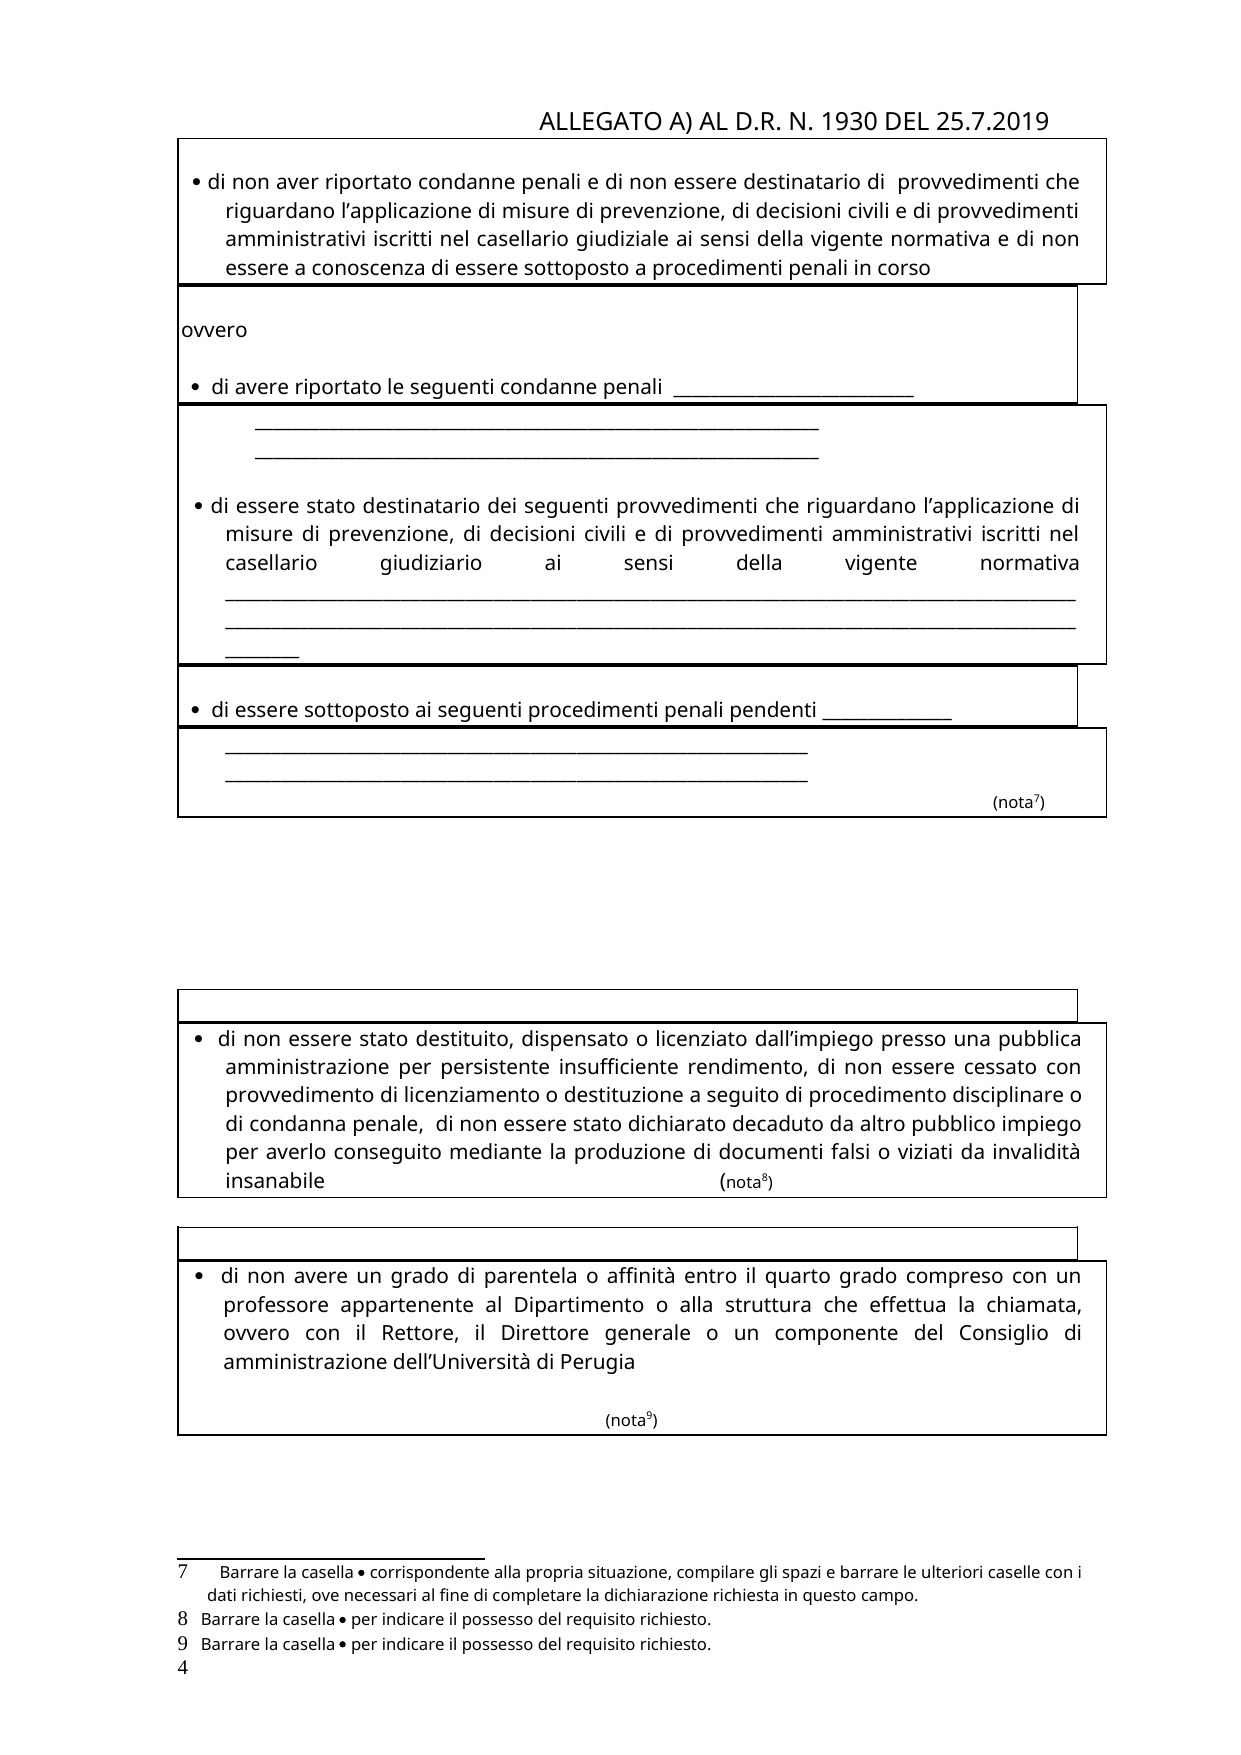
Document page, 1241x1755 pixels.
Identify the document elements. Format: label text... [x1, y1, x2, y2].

subtitle ovvero [179, 313, 1077, 343]
subtitle _______________________________________________________________ [179, 756, 1106, 784]
subtitle  di non aver riportato condanne penali e di non essere destinatario di provvedimenti che riguardano l’applicazione di misure di prevenzione, di decisioni civili e di provvedimenti amministrativi iscritti nel casellario giudiziale ai sensi della vigente normativa e di non essere a conoscenza di essere sottoposto a procedimenti penali in corso [179, 166, 1106, 283]
text Barrare la casella  corrispondente alla propria situazione, compilare gli spazi e barrare le ulteriori caselle con i dati richiesti, ove necessari al fine di completare la dichiarazione richiesta in questo campo. [177, 1559, 1107, 1606]
subtitle  di avere riportato le seguenti condanne penali __________________________ [179, 370, 1077, 402]
subtitle  di non avere un grado di parentela o affinità entro il quarto grado compreso con un professore appartenente al Dipartimento o alla struttura che effettua la chiamata, ovvero con il Rettore, il Direttore generale o un componente del Consiglio di amministrazione dell’Università di Perugia [179, 1262, 1106, 1374]
subtitle  di essere stato destinatario dei seguenti provvedimenti che riguardano l’applicazione di misure di prevenzione, di decisioni civili e di provvedimenti amministrativi iscritti nel casellario giudiziario ai sensi della vigente normativa ________________________________________________________________________________________________________________________________________________________________________________________________ [179, 489, 1106, 663]
text Barrare la casella  per indicare il possesso del requisito richiesto. [177, 1631, 1107, 1655]
subtitle  di essere sottoposto ai seguenti procedimenti penali pendenti ______________ [179, 693, 1077, 725]
subtitle (nota) [179, 1374, 1106, 1434]
subtitle _______________________________________________________________ [179, 729, 1106, 756]
subtitle _____________________________________________________________ [179, 406, 1106, 432]
subtitle  di non essere stato destituito, dispensato o licenziato dall’impiego presso una pubblica amministrazione per persistente insufficiente rendimento, di non essere cessato con provvedimento di licenziamento o destituzione a seguito di procedimento disciplinare o di condanna penale, di non essere stato dichiarato decaduto da altro pubblico impiego per averlo conseguito mediante la produzione di documenti falsi o viziati da invalidità insanabile (nota) [179, 1024, 1106, 1197]
subtitle (nota) [179, 784, 1106, 816]
subtitle _____________________________________________________________ [179, 432, 1106, 462]
text Barrare la casella  per indicare il possesso del requisito richiesto. [177, 1606, 1107, 1631]
